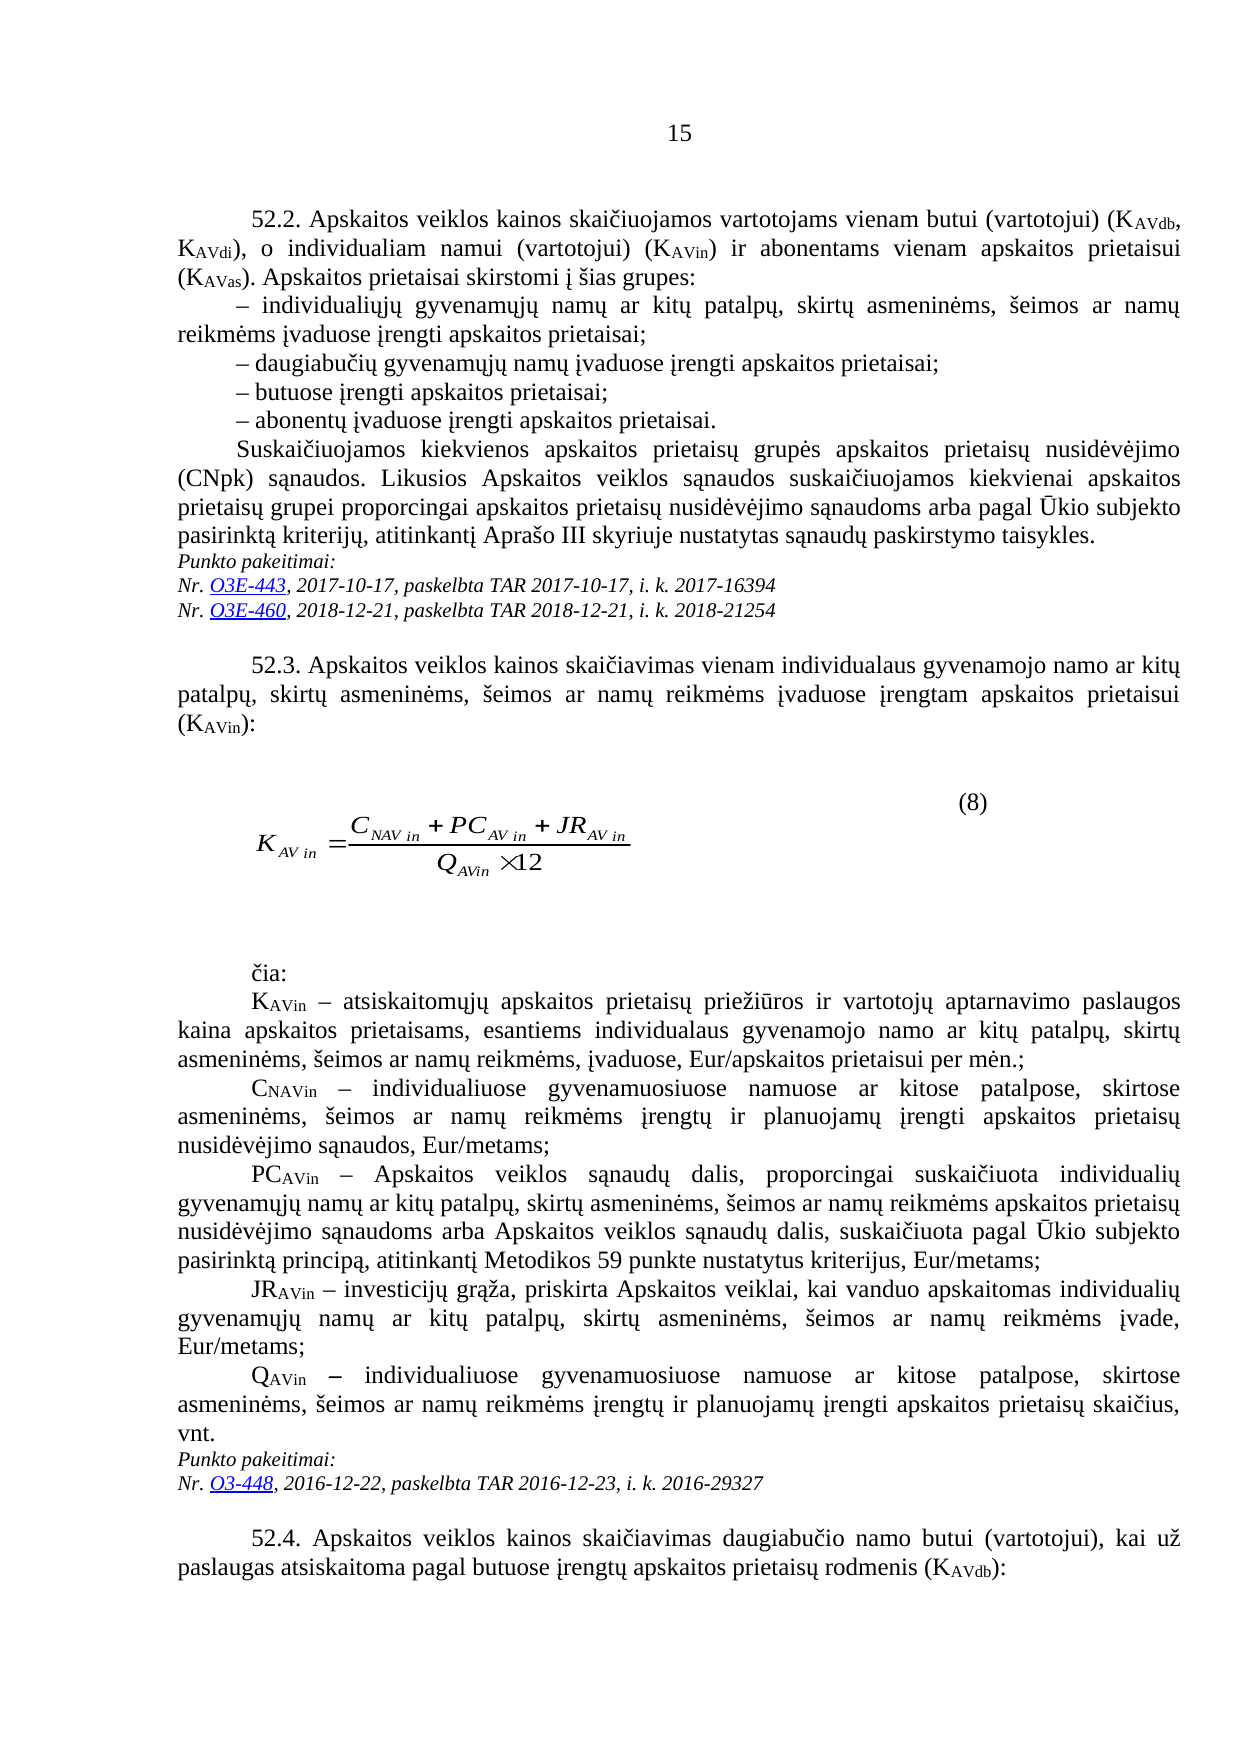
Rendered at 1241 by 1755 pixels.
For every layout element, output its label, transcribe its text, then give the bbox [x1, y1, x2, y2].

text KAVin – atsiskaitomųjų apskaitos prietaisų priežiūros ir vartotojų aptarnavimo paslaugos kaina apskaitos prietaisams, esantiems individualaus gyvenamojo namo ar kitų patalpų, skirtų asmeninėms, šeimos ar namų reikmėms, įvaduose, Eur/apskaitos prietaisui per mėn.; [177, 986, 1181, 1073]
text – butuose įrengti apskaitos prietaisai; [236, 377, 1181, 406]
text Punkto pakeitimai: [177, 549, 1181, 573]
text 52.3. Apskaitos veiklos kainos skaičiavimas vienam individualaus gyvenamojo namo ar kitų patalpų, skirtų asmeninėms, šeimos ar namų reikmėms įvaduose įrengtam apskaitos prietaisui (KAVin): [177, 650, 1181, 737]
text – abonentų įvaduose įrengti apskaitos prietaisai. [236, 406, 1181, 434]
text čia: [177, 958, 1181, 986]
text 52.2. Apskaitos veiklos kainos skaičiuojamos vartotojams vienam butui (vartotojui) (KAVdb, KAVdi), o individualiam namui (vartotojui) (KAVin) ir abonentams vienam apskaitos prietaisui (KAVas). Apskaitos prietaisai skirstomi į šias grupes: [177, 204, 1181, 291]
text Suskaičiuojamos kiekvienos apskaitos prietaisų grupės apskaitos prietaisų nusidėvėjimo (CNpk) sąnaudos. Likusios Apskaitos veiklos sąnaudos suskaičiuojamos kiekvienai apskaitos prietaisų grupei proporcingai apskaitos prietaisų nusidėvėjimo sąnaudoms arba pagal Ūkio subjekto pasirinktą kriterijų, atitinkantį Aprašo III skyriuje nustatytas sąnaudų paskirstymo taisykles. [177, 434, 1181, 549]
text 52.4. Apskaitos veiklos kainos skaičiavimas daugiabučio namo butui (vartotojui), kai už paslaugas atsiskaitoma pagal butuose įrengtų apskaitos prietaisų rodmenis (KAVdb): [177, 1523, 1181, 1581]
text – individualiųjų gyvenamųjų namų ar kitų patalpų, skirtų asmeninėms, šeimos ar namų reikmėms įvaduose įrengti apskaitos prietaisai; [177, 291, 1181, 348]
text QAVin – individualiuose gyvenamuosiuose namuose ar kitose patalpose, skirtose asmeninėms, šeimos ar namų reikmėms įrengtų ir planuojamų įrengti apskaitos prietaisų skaičius, vnt. [177, 1360, 1181, 1446]
text Punkto pakeitimai: [177, 1446, 1181, 1471]
text CNAVin – individualiuose gyvenamuosiuose namuose ar kitose patalpose, skirtose asmeninėms, šeimos ar namų reikmėms įrengtų ir planuojamų įrengti apskaitos prietaisų nusidėvėjimo sąnaudos, Eur/metams; [177, 1073, 1181, 1159]
text Nr. O3-448, 2016-12-22, paskelbta TAR 2016-12-23, i. k. 2016-29327 [177, 1471, 1181, 1494]
text PCAVin – Apskaitos veiklos sąnaudų dalis, proporcingai suskaičiuota individualių gyvenamųjų namų ar kitų patalpų, skirtų asmeninėms, šeimos ar namų reikmėms apskaitos prietaisų nusidėvėjimo sąnaudoms arba Apskaitos veiklos sąnaudų dalis, suskaičiuota pagal Ūkio subjekto pasirinktą principą, atitinkantį Metodikos 59 punkte nustatytus kriterijus, Eur/metams; [177, 1159, 1181, 1274]
text Nr. O3E-460, 2018-12-21, paskelbta TAR 2018-12-21, i. k. 2018-21254 [177, 597, 1181, 622]
text JRAVin – investicijų grąža, priskirta Apskaitos veiklai, kai vanduo apskaitomas individualių gyvenamųjų namų ar kitų patalpų, skirtų asmeninėms, šeimos ar namų reikmėms įvade, Eur/metams; [177, 1274, 1181, 1360]
text – daugiabučių gyvenamųjų namų įvaduose įrengti apskaitos prietaisai; [236, 348, 1181, 377]
text Nr. O3E-443, 2017-10-17, paskelbta TAR 2017-10-17, i. k. 2017-16394 [177, 573, 1181, 597]
text (8) [177, 787, 1181, 886]
